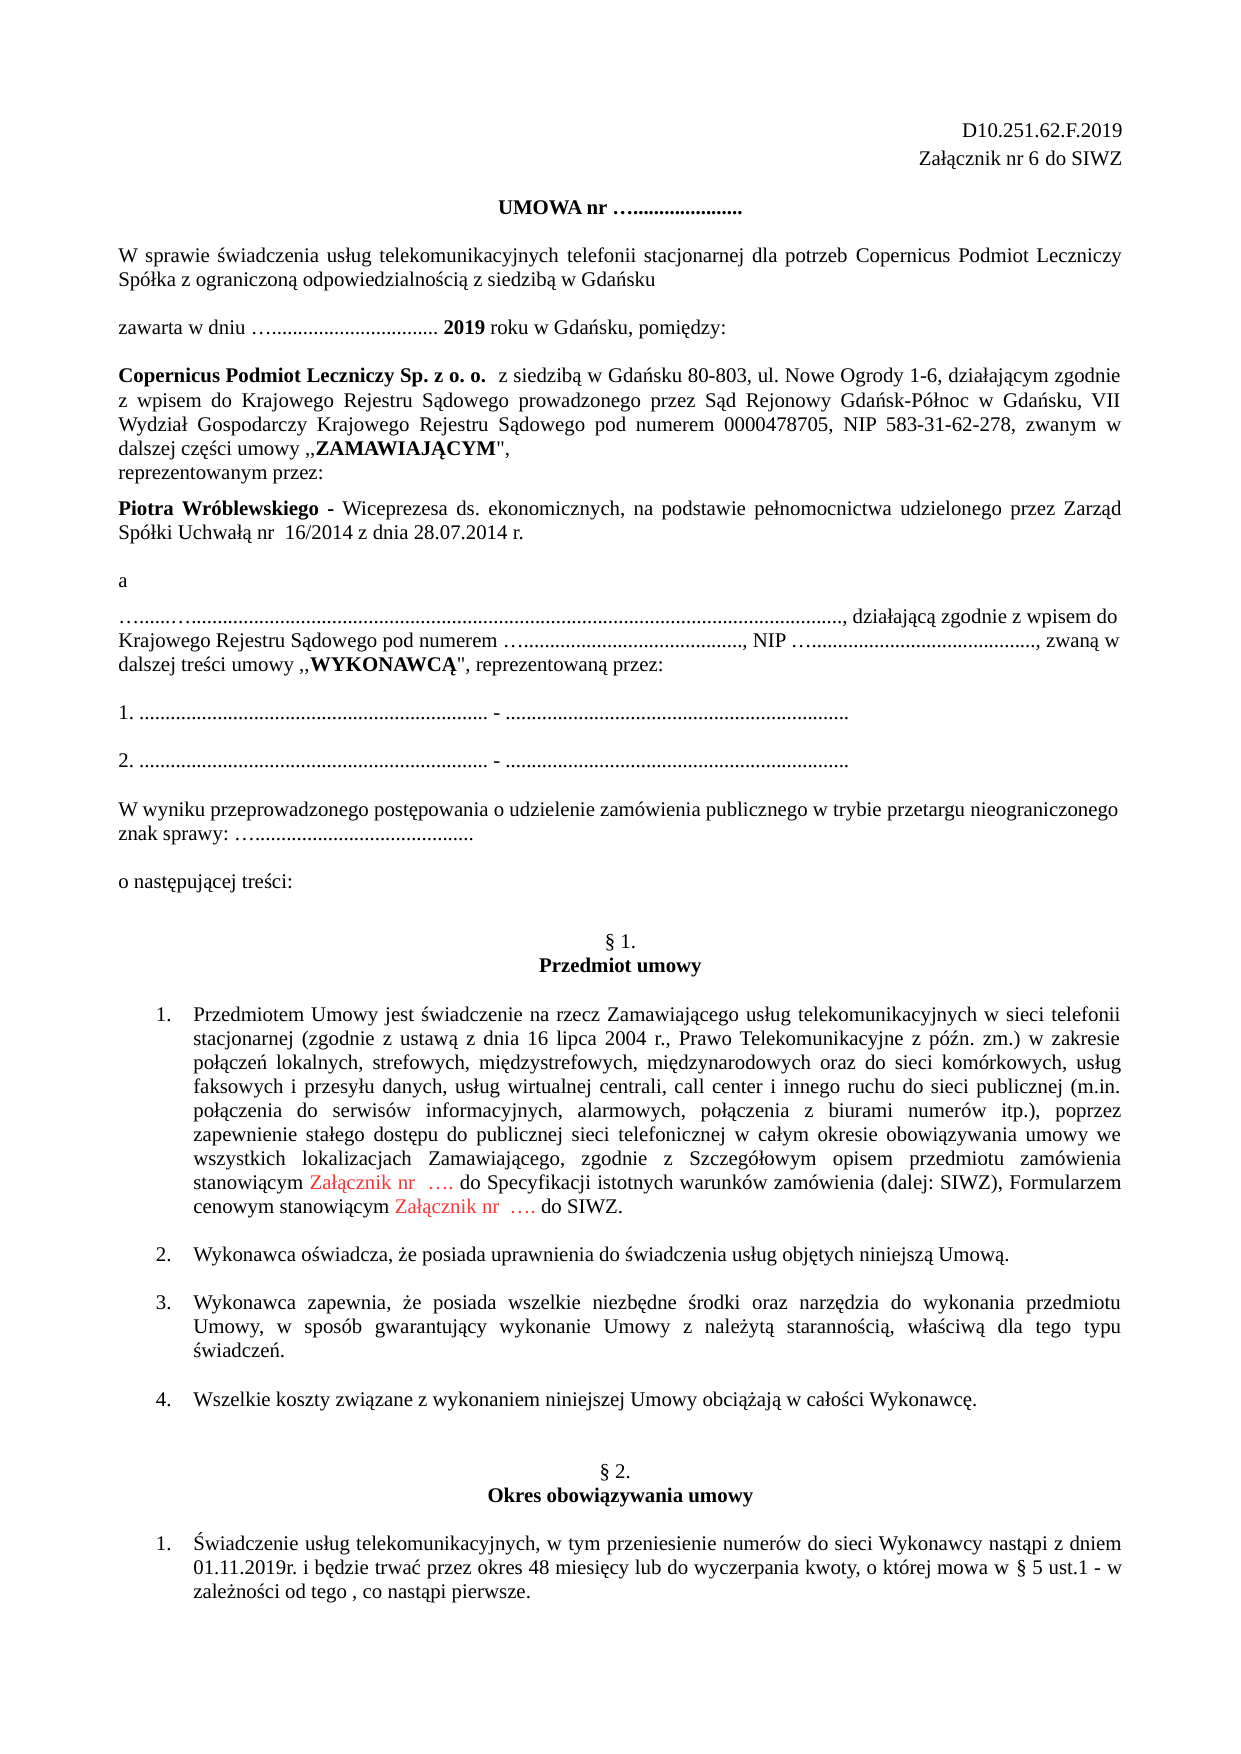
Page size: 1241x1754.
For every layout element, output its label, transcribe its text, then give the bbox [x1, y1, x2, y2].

list Przedmiotem Umowy jest świadczenie na rzecz Zamawiającego usług telekomunikacyjnych w sieci telefonii stacjonarnej (zgodnie z ustawą z dnia 16 lipca 2004 r., Prawo Telekomunikacyjne z późn. zm.) w zakresie połączeń lokalnych, strefowych, międzystrefowych, międzynarodowych oraz do sieci komórkowych, usług faksowych i przesyłu danych, usług wirtualnej centrali, call center i innego ruchu do sieci publicznej (m.in. połączenia do serwisów informacyjnych, alarmowych, połączenia z biurami numerów itp.), poprzez zapewnienie stałego dostępu do publicznej sieci telefonicznej w całym okresie obowiązywania umowy we wszystkich lokalizacjach Zamawiającego, zgodnie z Szczegółowym opisem przedmiotu zamówienia stanowiącym Załącznik nr …. do Specyfikacji istotnych warunków zamówienia (dalej: SIWZ), Formularzem cenowym stanowiącym Załącznik nr …. do SIWZ. [156, 1001, 1122, 1218]
list Świadczenie usług telekomunikacyjnych, w tym przeniesienie numerów do sieci Wykonawcy nastąpi z dniem 01.11.2019r. i będzie trwać przez okres 48 miesięcy lub do wyczerpania kwoty, o której mowa w § 5 ust.1 - w zależności od tego , co nastąpi pierwsze. [156, 1531, 1122, 1603]
text Piotra Wróblewskiego - Wiceprezesa ds. ekonomicznych, na podstawie pełnomocnictwa udzielonego przez Zarząd Spółki Uchwałą nr 16/2014 z dnia 28.07.2014 r. [118, 496, 1122, 544]
text § 1. [118, 929, 1122, 953]
text Copernicus Podmiot Leczniczy Sp. z o. o. z siedzibą w Gdańsku 80-803, ul. Nowe Ogrody 1-6, działającym zgodnie z wpisem do Krajowego Rejestru Sądowego prowadzonego przez Sąd Rejonowy Gdańsk-Północ w Gdańsku, VII Wydział Gospodarczy Krajowego Rejestru Sądowego pod numerem 0000478705, NIP 583-31-62-278, zwanym w dalszej części umowy ,,ZAMAWIAJĄCYM", [118, 363, 1122, 460]
text W wyniku przeprowadzonego postępowania o udzielenie zamówienia publicznego w trybie przetargu nieograniczonego znak sprawy: ….......................................... [118, 796, 1122, 844]
text reprezentowanym przez: [118, 460, 1122, 484]
text D10.251.62.F.2019 [118, 118, 1122, 142]
text a [118, 568, 1122, 592]
text Okres obowiązywania umowy [118, 1483, 1122, 1507]
text UMOWA nr …..................... [118, 195, 1122, 219]
text W sprawie świadczenia usług telekomunikacyjnych telefonii stacjonarnej dla potrzeb Copernicus Podmiot Leczniczy Spółka z ograniczoną odpowiedzialnością z siedzibą w Gdańsku [118, 243, 1122, 291]
text § 2. [118, 1459, 1122, 1483]
list Wykonawca oświadcza, że posiada uprawnienia do świadczenia usług objętych niniejszą Umową. [156, 1242, 1122, 1266]
text Przedmiot umowy [118, 953, 1122, 977]
text 2. ................................................................... - .................................................................. [118, 748, 1122, 772]
text o następującej treści: [118, 869, 1122, 893]
text zawarta w dniu …................................ 2019 roku w Gdańsku, pomiędzy: [118, 315, 1122, 339]
list Wszelkie koszty związane z wykonaniem niniejszej Umowy obciążają w całości Wykonawcę. [156, 1386, 1122, 1411]
text Załącznik nr 6 do SIWZ [118, 142, 1122, 171]
text 1. ................................................................... - .................................................................. [118, 700, 1122, 724]
list Wykonawca zapewnia, że posiada wszelkie niezbędne środki oraz narzędzia do wykonania przedmiotu Umowy, w sposób gwarantujący wykonanie Umowy z należytą starannością, właściwą dla tego typu świadczeń. [156, 1290, 1122, 1362]
text …......…............................................................................................................................., działającą zgodnie z wpisem do Krajowego Rejestru Sądowego pod numerem ….........................................., NIP …..........................................., zwaną w dalszej treści umowy ,,WYKONAWCĄ", reprezentowaną przez: [118, 604, 1122, 676]
